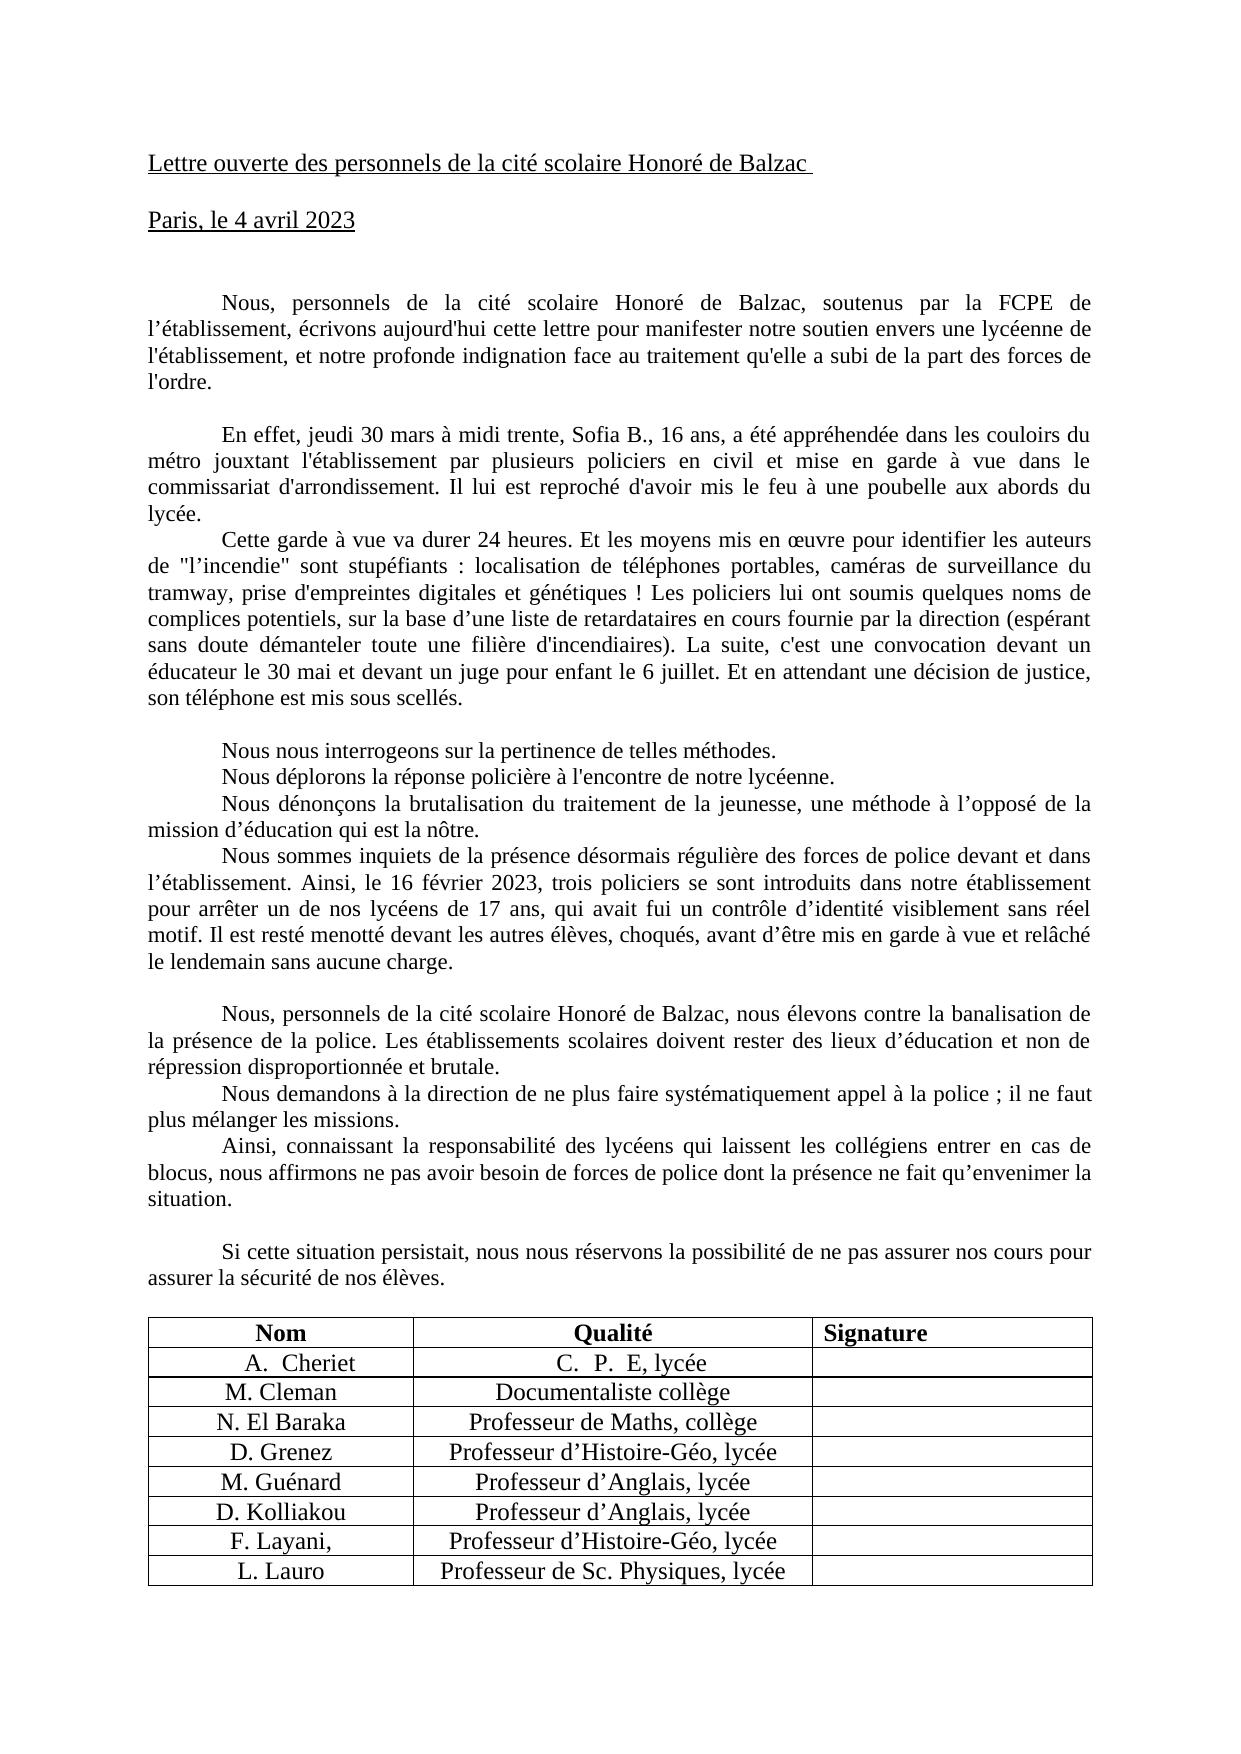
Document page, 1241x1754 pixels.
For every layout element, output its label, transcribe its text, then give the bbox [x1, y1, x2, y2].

table_cell Professeur d’Histoire-Géo, lycée [414, 1526, 812, 1555]
table_cell Professeur d’Anglais, lycée [414, 1467, 812, 1496]
text Nous, personnels de la cité scolaire Honoré de Balzac, nous élevons contre la banalisation de la présence de la police. Les établissements scolaires doivent rester des lieux d’éducation et non de répression disproportionnée et brutale. [148, 1001, 1093, 1079]
table_cell L. Lauro [149, 1556, 413, 1585]
text Nous dénonçons la brutalisation du traitement de la jeunesse, une méthode à l’opposé de la mission d’éducation qui est la nôtre. [148, 790, 1093, 842]
table_header Nom [149, 1318, 413, 1347]
table_cell M. Guénard [149, 1467, 413, 1496]
table_cell [813, 1407, 1092, 1436]
table_cell [813, 1497, 1092, 1525]
text Nous déplorons la réponse policière à l'encontre de notre lycéenne. [148, 763, 1093, 790]
text Cette garde à vue va durer 24 heures. Et les moyens mis en œuvre pour identifier les auteurs de "l’incendie" sont stupéfiants : localisation de téléphones portables, caméras de surveillance du tramway, prise d'empreintes digitales et génétiques ! Les policiers lui ont soumis quelques noms de complices potentiels, sur la base d’une liste de retardataires en cours fournie par la direction (espérant sans doute démanteler toute une filière d'incendiaires). La suite, c'est une convocation devant un éducateur le 30 mai et devant un juge pour enfant le 6 juillet. Et en attendant une décision de justice, son téléphone est mis sous scellés. [148, 526, 1093, 711]
table_cell Documentaliste collège [414, 1378, 812, 1406]
table_header Signature [813, 1318, 1092, 1347]
text Lettre ouverte des personnels de la cité scolaire Honoré de Balzac [148, 148, 1093, 176]
table_cell F. Layani, [149, 1526, 413, 1555]
table_cell [813, 1556, 1092, 1585]
table_cell [813, 1467, 1092, 1496]
table_cell M. Cleman [149, 1378, 413, 1406]
table_cell [813, 1526, 1092, 1555]
text Nous demandons à la direction de ne plus faire systématiquement appel à la police ; il ne faut plus mélanger les missions. [148, 1079, 1093, 1132]
table_cell D. Grenez [149, 1437, 413, 1466]
text Ainsi, connaissant la responsabilité des lycéens qui laissent les collégiens entrer en cas de blocus, nous affirmons ne pas avoir besoin de forces de police dont la présence ne fait qu’envenimer la situation. [148, 1132, 1093, 1211]
text Paris, le 4 avril 2023 [148, 205, 1093, 234]
text Nous sommes inquiets de la présence désormais régulière des forces de police devant et dans l’établissement. Ainsi, le 16 février 2023, trois policiers se sont introduits dans notre établissement pour arrêter un de nos lycéens de 17 ans, qui avait fui un contrôle d’identité visiblement sans réel motif. Il est resté menotté devant les autres élèves, choqués, avant d’être mis en garde à vue et relâché le lendemain sans aucune charge. [148, 842, 1093, 974]
table_cell N. El Baraka [149, 1407, 413, 1436]
text Si cette situation persistait, nous nous réservons la possibilité de ne pas assurer nos cours pour assurer la sécurité de nos élèves. [148, 1238, 1093, 1290]
text Nous, personnels de la cité scolaire Honoré de Balzac, soutenus par la FCPE de l’établissement, écrivons aujourd'hui cette lettre pour manifester notre soutien envers une lycéenne de l'établissement, et notre profonde indignation face au traitement qu'elle a subi de la part des forces de l'ordre. [148, 289, 1093, 394]
table_cell Professeur d’Anglais, lycée [414, 1497, 812, 1525]
table_cell D. Kolliakou [149, 1497, 413, 1525]
table_cell Professeur de Sc. Physiques, lycée [414, 1556, 812, 1585]
text Nous nous interrogeons sur la pertinence de telles méthodes. [148, 737, 1093, 763]
table_header Qualité [414, 1318, 812, 1347]
table_cell Cheriet [149, 1348, 413, 1376]
table_cell [813, 1378, 1092, 1406]
table_cell [813, 1348, 1092, 1376]
table_cell P. E, lycée [414, 1348, 812, 1376]
table_cell [813, 1437, 1092, 1466]
table_cell Professeur de Maths, collège [414, 1407, 812, 1436]
text En effet, jeudi 30 mars à midi trente, Sofia B., 16 ans, a été appréhendée dans les couloirs du métro jouxtant l'établissement par plusieurs policiers en civil et mise en garde à vue dans le commissariat d'arrondissement. Il lui est reproché d'avoir mis le feu à une poubelle aux abords du lycée. [148, 421, 1093, 526]
table_cell Professeur d’Histoire-Géo, lycée [414, 1437, 812, 1466]
